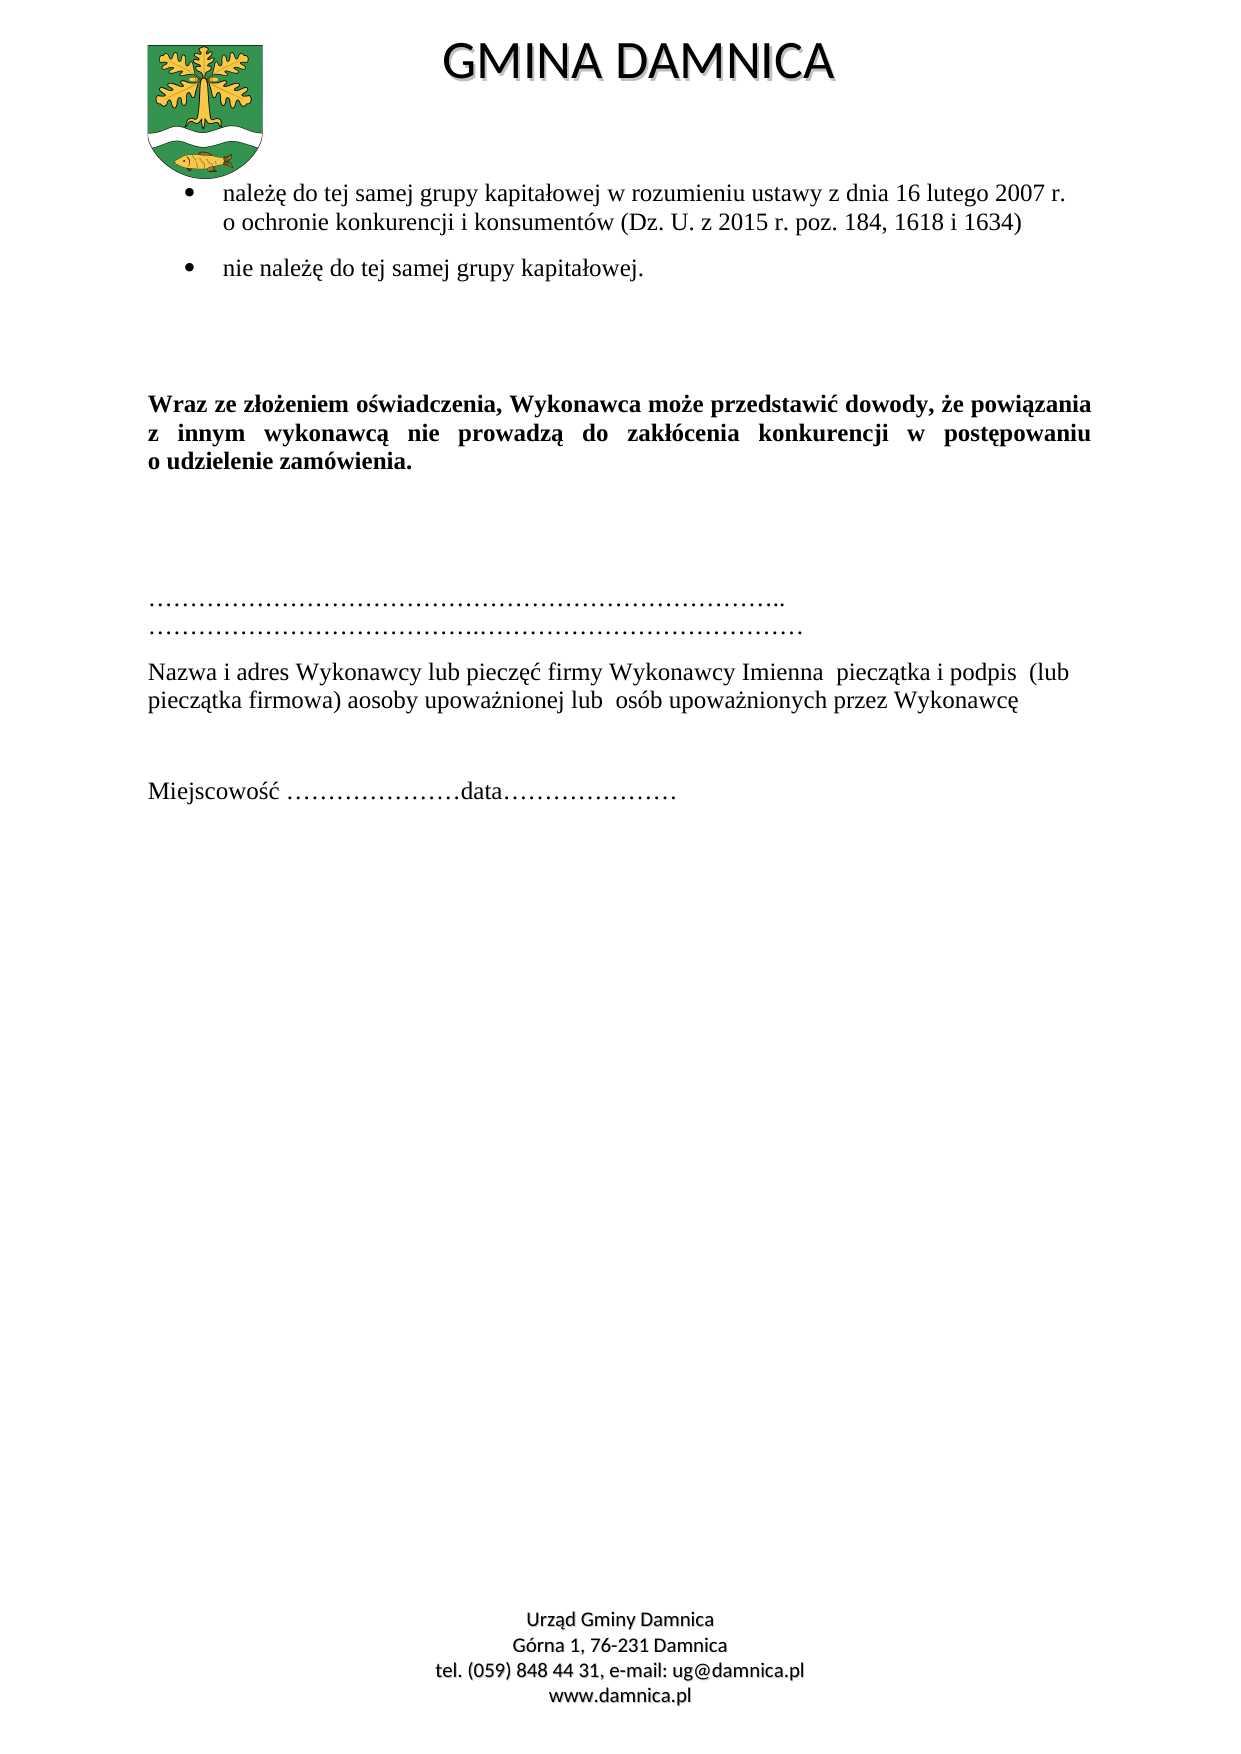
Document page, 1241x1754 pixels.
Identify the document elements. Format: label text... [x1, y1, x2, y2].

text Wraz ze złożeniem oświadczenia, Wykonawca może przedstawić dowody, że powiązania z innym wykonawcą nie prowadzą do zakłócenia konkurencji w postępowaniu o udzielenie zamówienia. [148, 389, 1093, 475]
list należę do tej samej grupy kapitałowej w rozumieniu ustawy z dnia 16 lutego 2007 r. o ochronie konkurencji i konsumentów (Dz. U. z 2015 r. poz. 184, 1618 i 1634) [185, 178, 1093, 236]
list nie należę do tej samej grupy kapitałowej. [185, 253, 1093, 281]
text Nazwa i adres Wykonawcy lub pieczęć firmy Wykonawcy Imienna pieczątka i podpis (lub pieczątka firmowa) aosoby upoważnionej lub osób upoważnionych przez Wykonawcę [148, 657, 1093, 714]
text Miejscowość …………………data………………… [148, 776, 1093, 805]
text ………………………………………………………………….. ………………………………….………………………………… [148, 583, 1093, 640]
